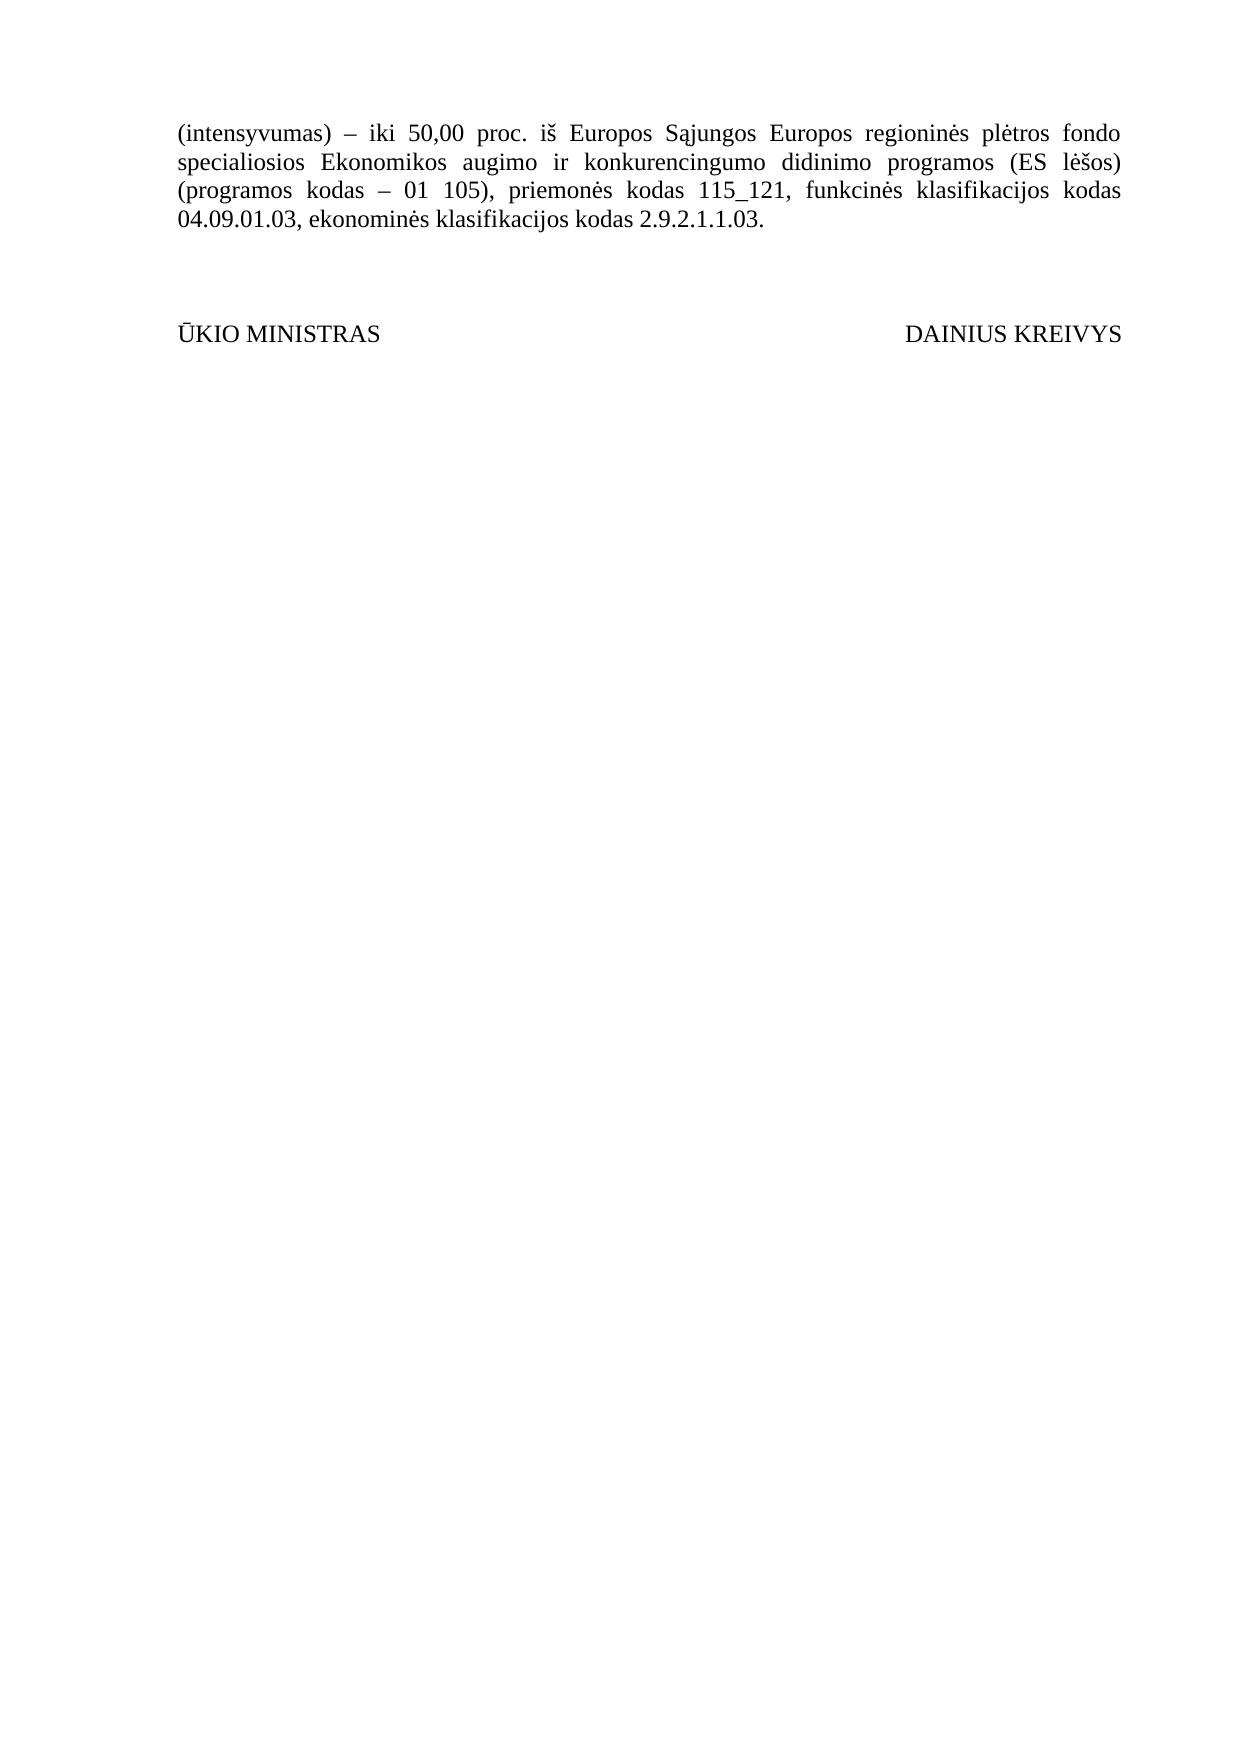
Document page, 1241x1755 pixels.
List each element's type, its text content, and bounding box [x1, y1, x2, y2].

text (intensyvumas) – iki 50,00 proc. iš Europos Sąjungos Europos regioninės plėtros fondo specialiosios Ekonomikos augimo ir konkurencingumo didinimo programos (ES lėšos) (programos kodas – 01 105), priemonės kodas 115_121, funkcinės klasifikacijos kodas 04.09.01.03, ekonominės klasifikacijos kodas 2.9.2.1.1.03. [177, 118, 1122, 233]
text ŪKIO MINISTRAS DAINIUS KREIVYS [177, 319, 1122, 348]
